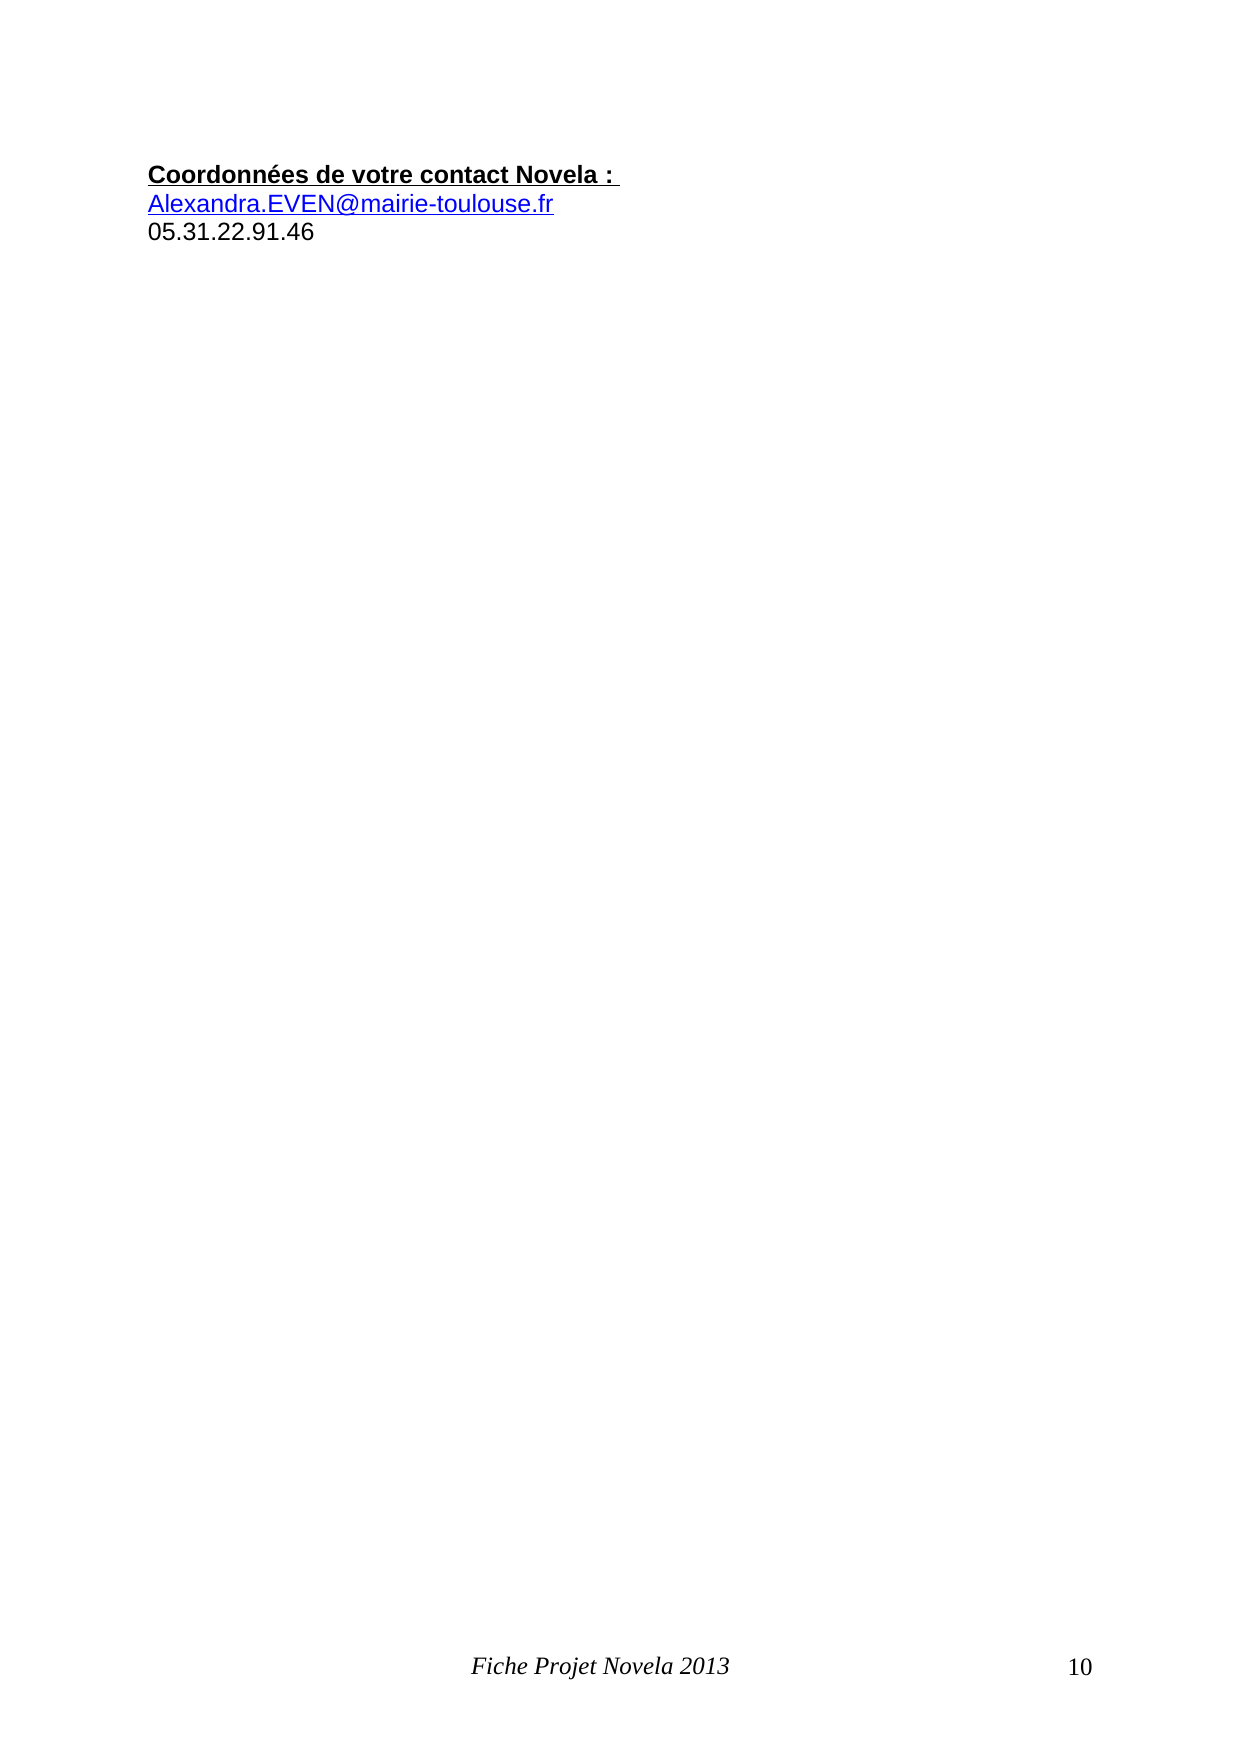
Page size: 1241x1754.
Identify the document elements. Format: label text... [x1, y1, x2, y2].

text Alexandra.EVEN@mairie-toulouse.fr [148, 188, 1093, 217]
text 05.31.22.91.46 [148, 217, 1093, 246]
text Coordonnées de votre contact Novela : [148, 160, 1093, 188]
